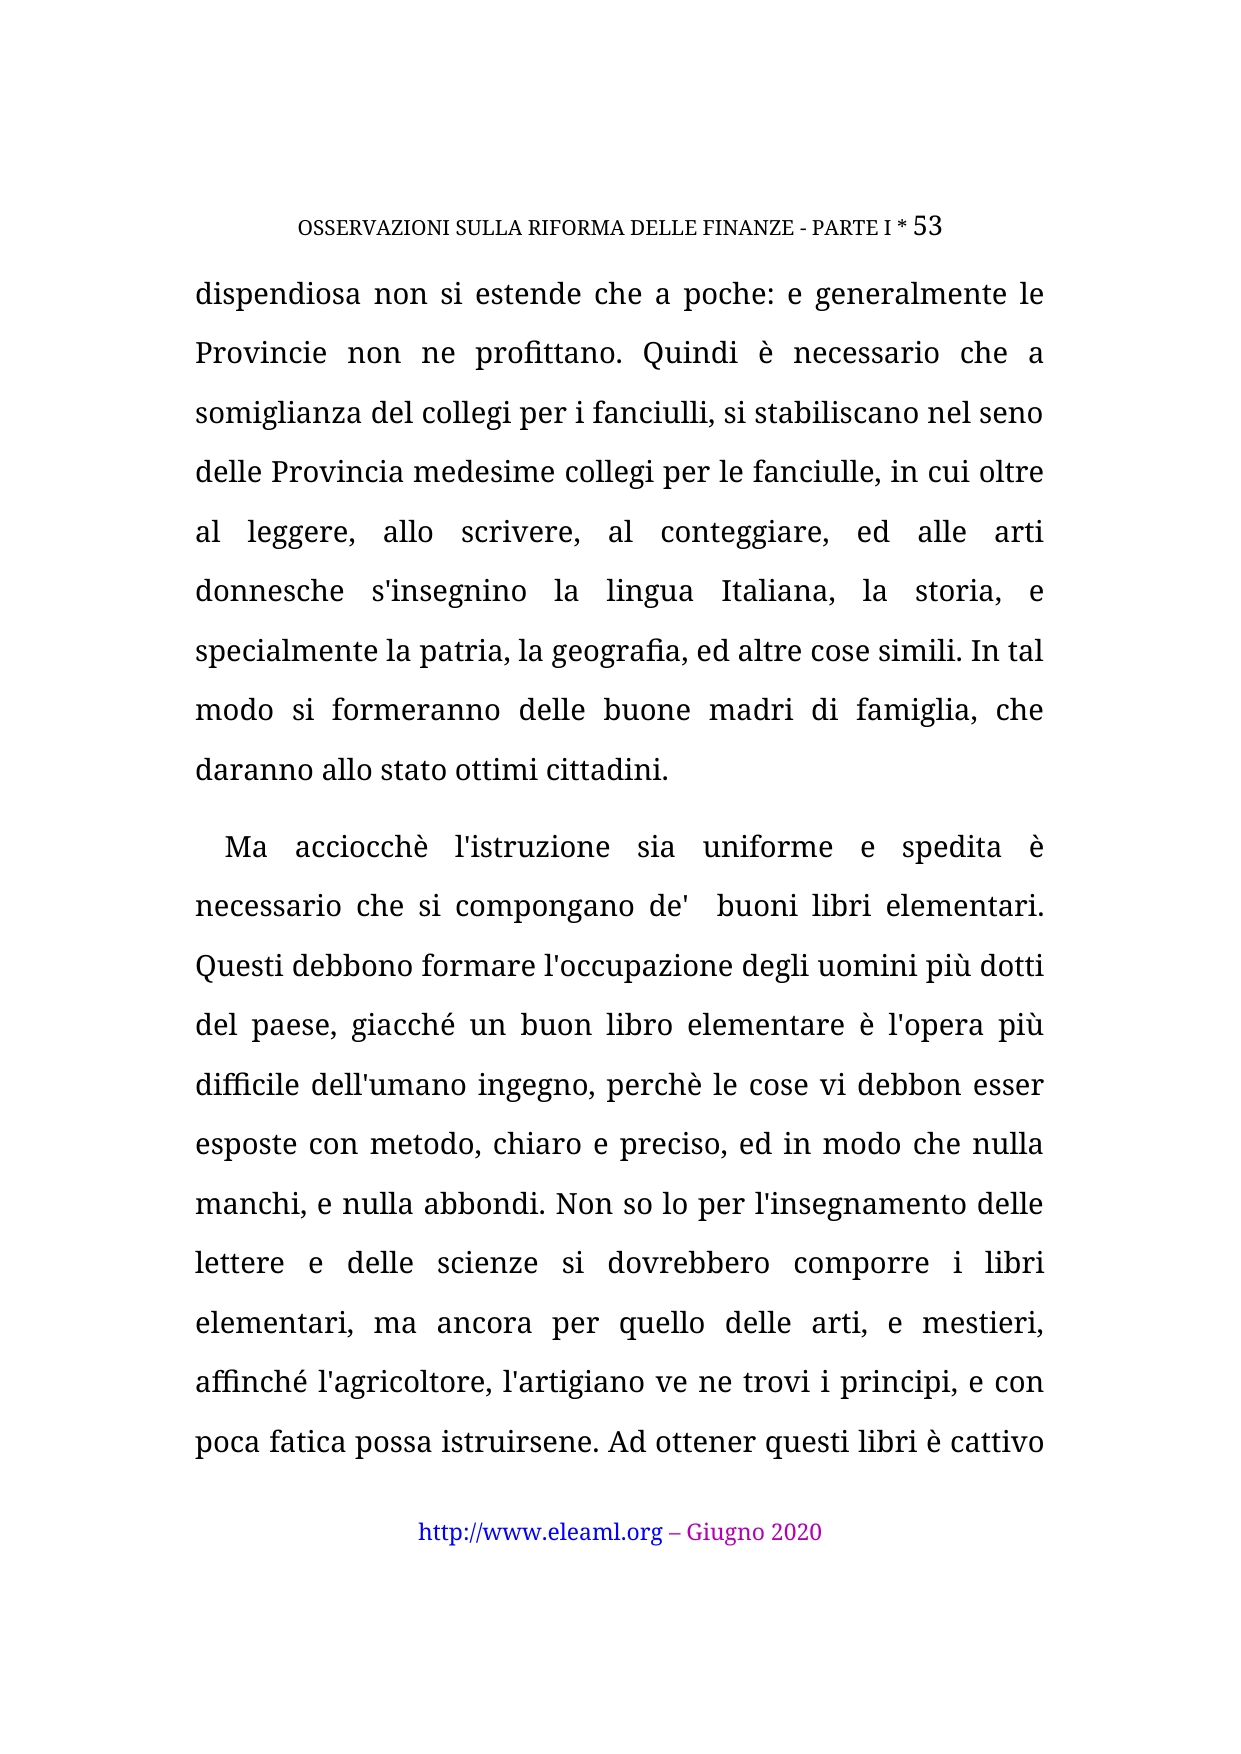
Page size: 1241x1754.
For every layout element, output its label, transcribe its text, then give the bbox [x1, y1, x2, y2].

text Ma acciocchè l'istruzione sia uniforme e spedita è necessario che si compongano de' buoni libri elementari. Questi debbono formare l'occupazione degli uomini più dotti del paese, giacché un buon libro elementare è l'opera più difficile dell'umano ingegno, perchè le cose vi debbon esser esposte con metodo, chiaro e preciso, ed in modo che nulla manchi, e nulla abbondi. Non so lo per l'insegnamento delle lettere e delle scienze si dovrebbero comporre i libri elementari, ma ancora per quello delle arti, e mestieri, affinché l'agricoltore, l'artigiano ve ne trovi i principi, e con poca fatica possa istruirsene. Ad ottener questi libri è cattivo [195, 826, 1045, 1461]
text dispendiosa non si estende che a poche: e generalmente le Provincie non ne profittano. Quindi è necessario che a somiglianza del collegi per i fanciulli, si stabiliscano nel seno delle Provincia medesime collegi per le fanciulle, in cui oltre al leggere, allo scrivere, al conteggiare, ed alle arti donnesche s'insegnino la lingua Italiana, la storia, e specialmente la patria, la geografia, ed altre cose simili. In tal modo si formeranno delle buone madri di famiglia, che daranno allo stato ottimi cittadini. [195, 273, 1045, 788]
